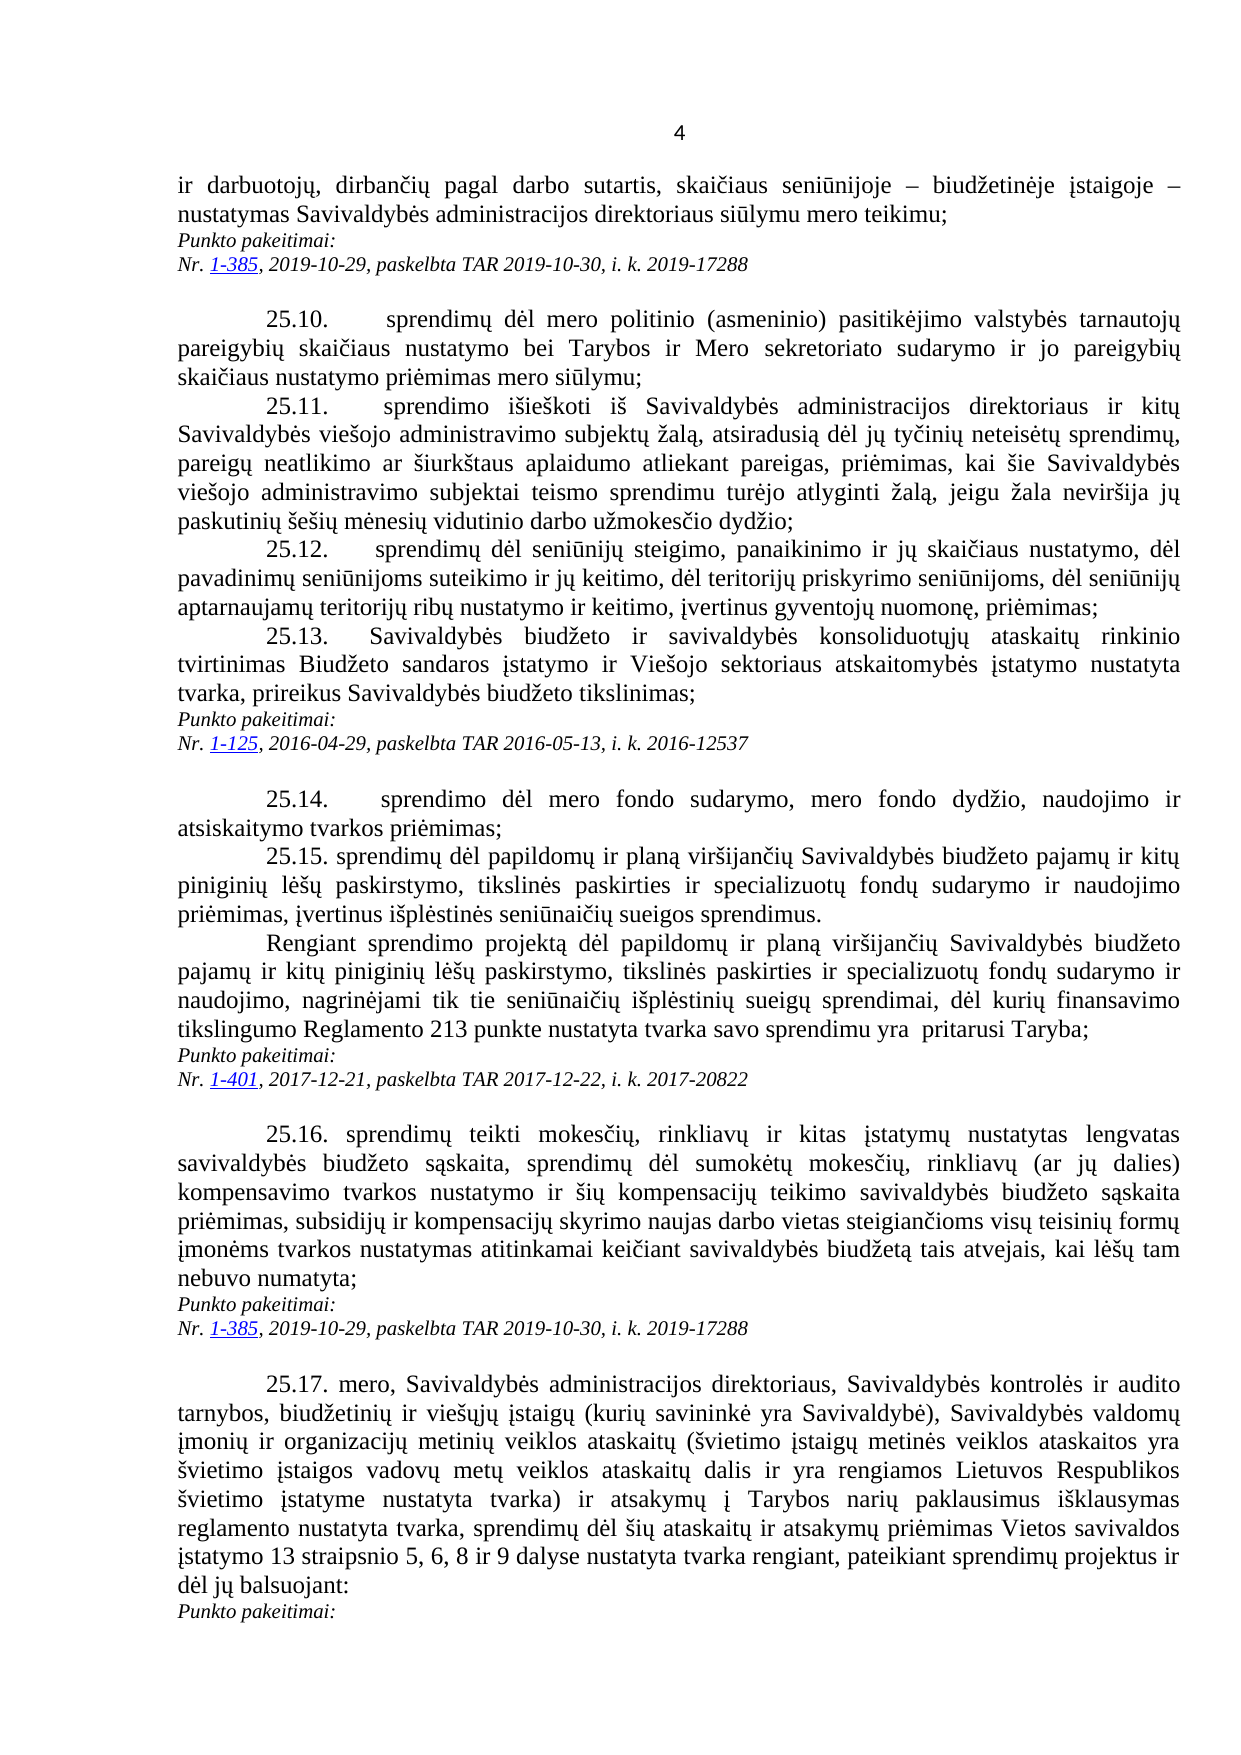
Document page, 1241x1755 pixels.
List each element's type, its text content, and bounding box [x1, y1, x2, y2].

text 25.17. mero, Savivaldybės administracijos direktoriaus, Savivaldybės kontrolės ir audito tarnybos, biudžetinių ir viešųjų įstaigų (kurių savininkė yra Savivaldybė), Savivaldybės valdomų įmonių ir organizacijų metinių veiklos ataskaitų (švietimo įstaigų metinės veiklos ataskaitos yra švietimo įstaigos vadovų metų veiklos ataskaitų dalis ir yra rengiamos Lietuvos Respublikos švietimo įstatyme nustatyta tvarka) ir atsakymų į Tarybos narių paklausimus išklausymas reglamento nustatyta tvarka, sprendimų dėl šių ataskaitų ir atsakymų priėmimas Vietos savivaldos įstatymo 13 straipsnio 5, 6, 8 ir 9 dalyse nustatyta tvarka rengiant, pateikiant sprendimų projektus ir dėl jų balsuojant: [177, 1369, 1181, 1599]
text 25.16. sprendimų teikti mokesčių, rinkliavų ir kitas įstatymų nustatytas lengvatas savivaldybės biudžeto sąskaita, sprendimų dėl sumokėtų mokesčių, rinkliavų (ar jų dalies) kompensavimo tvarkos nustatymo ir šių kompensacijų teikimo savivaldybės biudžeto sąskaita priėmimas, subsidijų ir kompensacijų skyrimo naujas darbo vietas steigiančioms visų teisinių formų įmonėms tvarkos nustatymas atitinkamai keičiant savivaldybės biudžetą tais atvejais, kai lėšų tam nebuvo numatyta; [177, 1119, 1181, 1292]
text Punkto pakeitimai: [177, 1599, 1181, 1623]
text Punkto pakeitimai: [177, 1292, 1181, 1316]
text Nr. 1-401, 2017-12-21, paskelbta TAR 2017-12-22, i. k. 2017-20822 [177, 1067, 1181, 1091]
text 25.10. sprendimų dėl mero politinio (asmeninio) pasitikėjimo valstybės tarnautojų pareigybių skaičiaus nustatymo bei Tarybos ir Mero sekretoriato sudarymo ir jo pareigybių skaičiaus nustatymo priėmimas mero siūlymu; [177, 304, 1181, 391]
text ir darbuotojų, dirbančių pagal darbo sutartis, skaičiaus seniūnijoje – biudžetinėje įstaigoje – nustatymas Savivaldybės administracijos direktoriaus siūlymu mero teikimu; [177, 170, 1181, 228]
text 25.14. sprendimo dėl mero fondo sudarymo, mero fondo dydžio, naudojimo ir atsiskaitymo tvarkos priėmimas; [177, 784, 1181, 841]
text Nr. 1-125, 2016-04-29, paskelbta TAR 2016-05-13, i. k. 2016-12537 [177, 731, 1181, 755]
text Punkto pakeitimai: [177, 707, 1181, 731]
text 25.13. Savivaldybės biudžeto ir savivaldybės konsoliduotųjų ataskaitų rinkinio tvirtinimas Biudžeto sandaros įstatymo ir Viešojo sektoriaus atskaitomybės įstatymo nustatyta tvarka, prireikus Savivaldybės biudžeto tikslinimas; [177, 621, 1181, 707]
text Punkto pakeitimai: [177, 228, 1181, 252]
text Nr. 1-385, 2019-10-29, paskelbta TAR 2019-10-30, i. k. 2019-17288 [177, 1316, 1181, 1340]
text Nr. 1-385, 2019-10-29, paskelbta TAR 2019-10-30, i. k. 2019-17288 [177, 252, 1181, 276]
text 25.11. sprendimo išieškoti iš Savivaldybės administracijos direktoriaus ir kitų Savivaldybės viešojo administravimo subjektų žalą, atsiradusią dėl jų tyčinių neteisėtų sprendimų, pareigų neatlikimo ar šiurkštaus aplaidumo atliekant pareigas, priėmimas, kai šie Savivaldybės viešojo administravimo subjektai teismo sprendimu turėjo atlyginti žalą, jeigu žala neviršija jų paskutinių šešių mėnesių vidutinio darbo užmokesčio dydžio; [177, 391, 1181, 534]
text 25.15. sprendimų dėl papildomų ir planą viršijančių Savivaldybės biudžeto pajamų ir kitų piniginių lėšų paskirstymo, tikslinės paskirties ir specializuotų fondų sudarymo ir naudojimo priėmimas, įvertinus išplėstinės seniūnaičių sueigos sprendimus. [177, 841, 1181, 928]
text Punkto pakeitimai: [177, 1043, 1181, 1067]
text Rengiant sprendimo projektą dėl papildomų ir planą viršijančių Savivaldybės biudžeto pajamų ir kitų piniginių lėšų paskirstymo, tikslinės paskirties ir specializuotų fondų sudarymo ir naudojimo, nagrinėjami tik tie seniūnaičių išplėstinių sueigų sprendimai, dėl kurių finansavimo tikslingumo Reglamento 213 punkte nustatyta tvarka savo sprendimu yra pritarusi Taryba; [177, 928, 1181, 1043]
text 25.12. sprendimų dėl seniūnijų steigimo, panaikinimo ir jų skaičiaus nustatymo, dėl pavadinimų seniūnijoms suteikimo ir jų keitimo, dėl teritorijų priskyrimo seniūnijoms, dėl seniūnijų aptarnaujamų teritorijų ribų nustatymo ir keitimo, įvertinus gyventojų nuomonę, priėmimas; [177, 534, 1181, 621]
